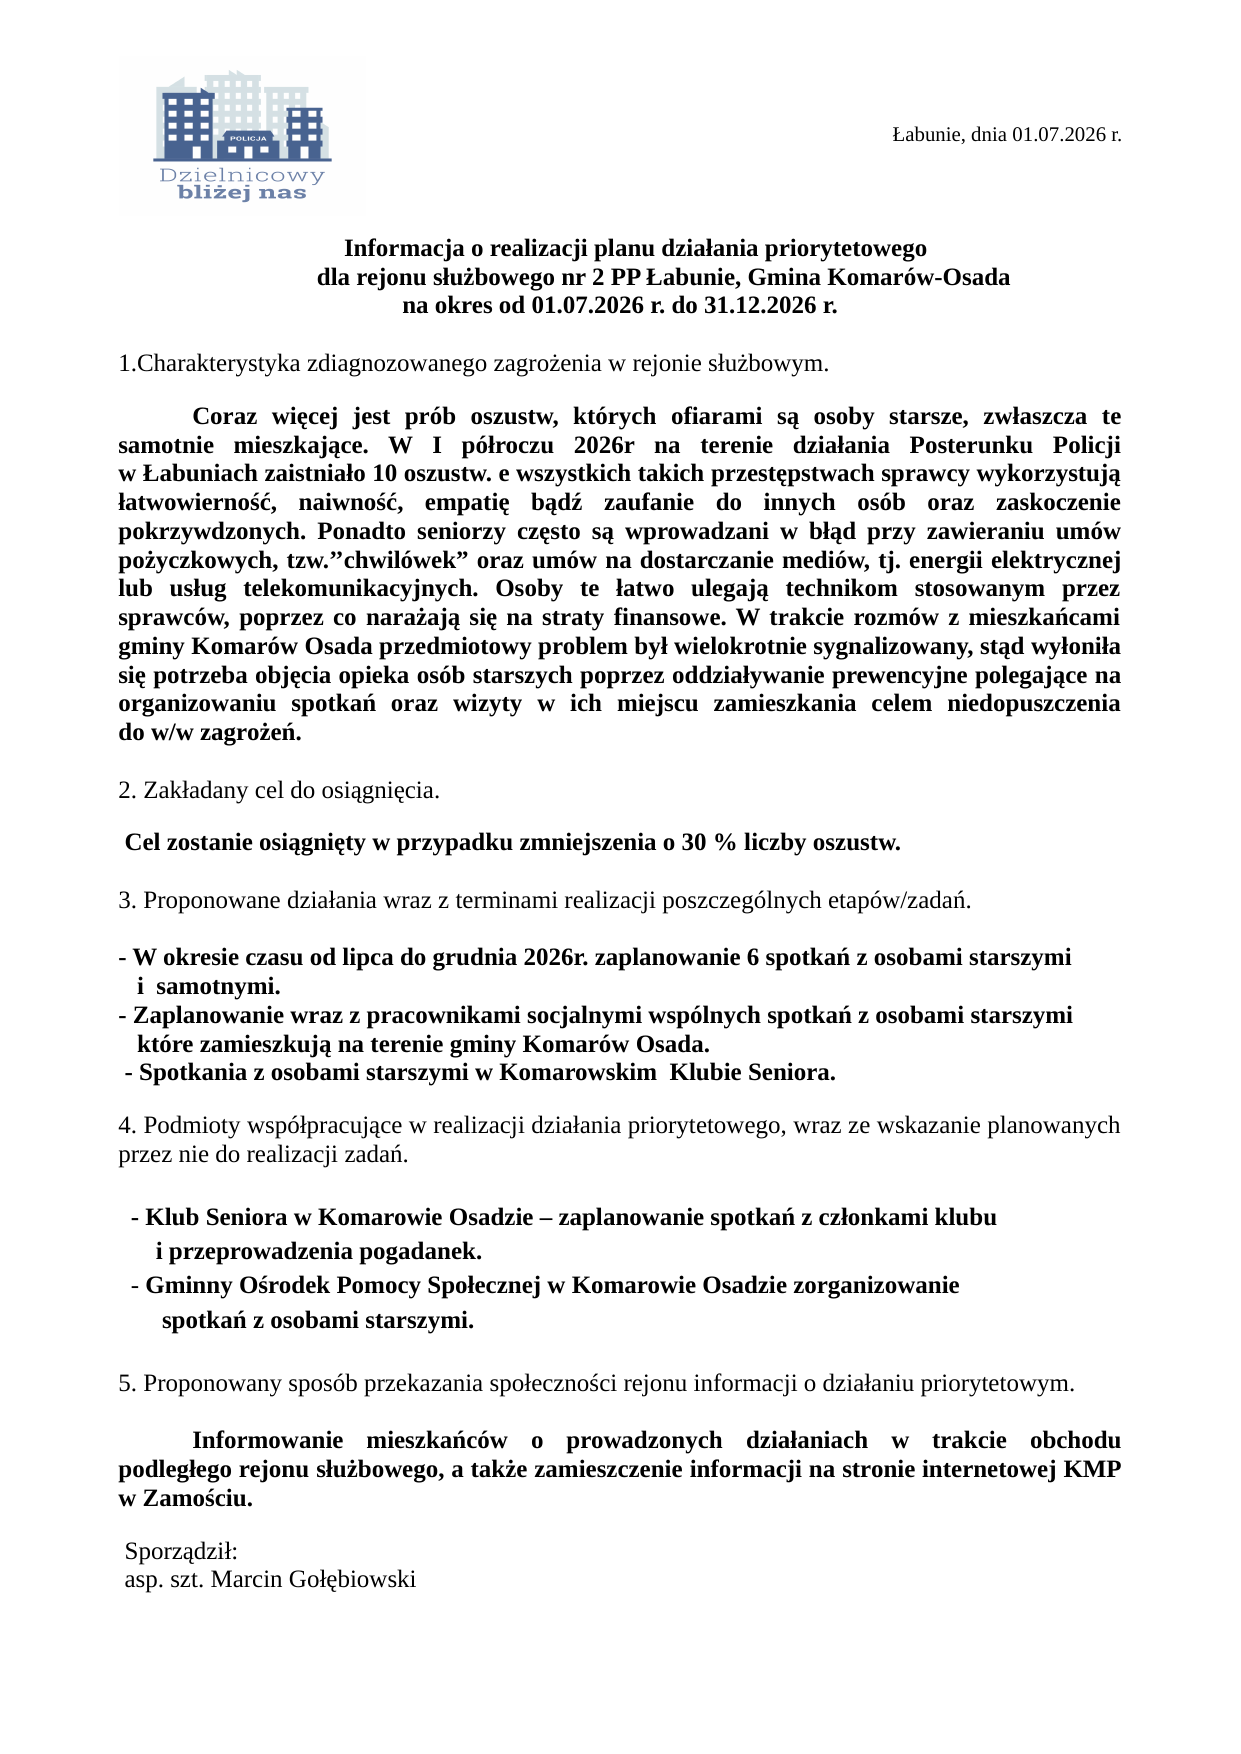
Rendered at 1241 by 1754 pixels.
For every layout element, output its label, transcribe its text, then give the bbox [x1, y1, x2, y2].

text - Spotkania z osobami starszymi w Komarowskim Klubie Seniora. [118, 1057, 1122, 1086]
text Coraz więcej jest prób oszustw, których ofiarami są osoby starsze, zwłaszcza te samotnie mieszkające. W I półroczu 2026r na terenie działania Posterunku Policji w Łabuniach zaistniało 10 oszustw. e wszystkich takich przestępstwach sprawcy wykorzystują łatwowierność, naiwność, empatię bądź zaufanie do innych osób oraz zaskoczenie pokrzywdzonych. Ponadto seniorzy często są wprowadzani w błąd przy zawieraniu umów pożyczkowych, tzw.’’chwilówek” oraz umów na dostarczanie mediów, tj. energii elektrycznej lub usług telekomunikacyjnych. Osoby te łatwo ulegają technikom stosowanym przez sprawców, poprzez co narażają się na straty finansowe. W trakcie rozmów z mieszkańcami gminy Komarów Osada przedmiotowy problem był wielokrotnie sygnalizowany, stąd wyłoniła się potrzeba objęcia opieka osób starszych poprzez oddziaływanie prewencyjne polegające na organizowaniu spotkań oraz wizyty w ich miejscu zamieszkania celem niedopuszczenia do w/w zagrożeń. [118, 401, 1122, 746]
picture [118, 56, 367, 216]
text spotkań z osobami starszymi. [118, 1305, 1122, 1334]
text Informowanie mieszkańców o prowadzonych działaniach w trakcie obchodu podległego rejonu służbowego, a także zamieszczenie informacji na stronie internetowej KMP w Zamościu. [118, 1425, 1122, 1512]
text 4. Podmioty współpracujące w realizacji działania priorytetowego, wraz ze wskazanie planowanych przez nie do realizacji zadań. [118, 1110, 1122, 1168]
text 1.Charakterystyka zdiagnozowanego zagrożenia w rejonie służbowym. [118, 348, 1122, 377]
text i samotnymi. [118, 971, 1122, 1000]
text asp. szt. Marcin Gołębiowski [118, 1564, 1122, 1593]
text na okres od 01.07.2026 r. do 31.12.2026 r. [118, 291, 1122, 319]
text które zamieszkują na terenie gminy Komarów Osada. [118, 1029, 1122, 1057]
text Łabunie, dnia 01.07.2026 r. [367, 118, 1122, 147]
text Sporządził: [118, 1536, 1122, 1564]
text Informacja o realizacji planu działania priorytetowego [118, 233, 1122, 262]
text - Gminny Ośrodek Pomocy Społecznej w Komarowie Osadzie zorganizowanie [118, 1271, 1122, 1299]
text 3. Proponowane działania wraz z terminami realizacji poszczególnych etapów/zadań. [118, 885, 1122, 914]
text - Zaplanowanie wraz z pracownikami socjalnymi wspólnych spotkań z osobami starszymi [118, 1000, 1122, 1029]
text - Klub Seniora w Komarowie Osadzie – zaplanowanie spotkań z członkami klubu [118, 1202, 1122, 1231]
text i przeprowadzenia pogadanek. [118, 1236, 1122, 1265]
text Cel zostanie osiągnięty w przypadku zmniejszenia o 30 % liczby oszustw. [118, 827, 1122, 856]
text 5. Proponowany sposób przekazania społeczności rejonu informacji o działaniu priorytetowym. [118, 1368, 1122, 1397]
text - W okresie czasu od lipca do grudnia 2026r. zaplanowanie 6 spotkań z osobami starszymi [118, 942, 1122, 971]
text dla rejonu służbowego nr 2 PP Łabunie, Gmina Komarów-Osada [118, 262, 1122, 291]
text 2. Zakładany cel do osiągnięcia. [118, 775, 1122, 803]
